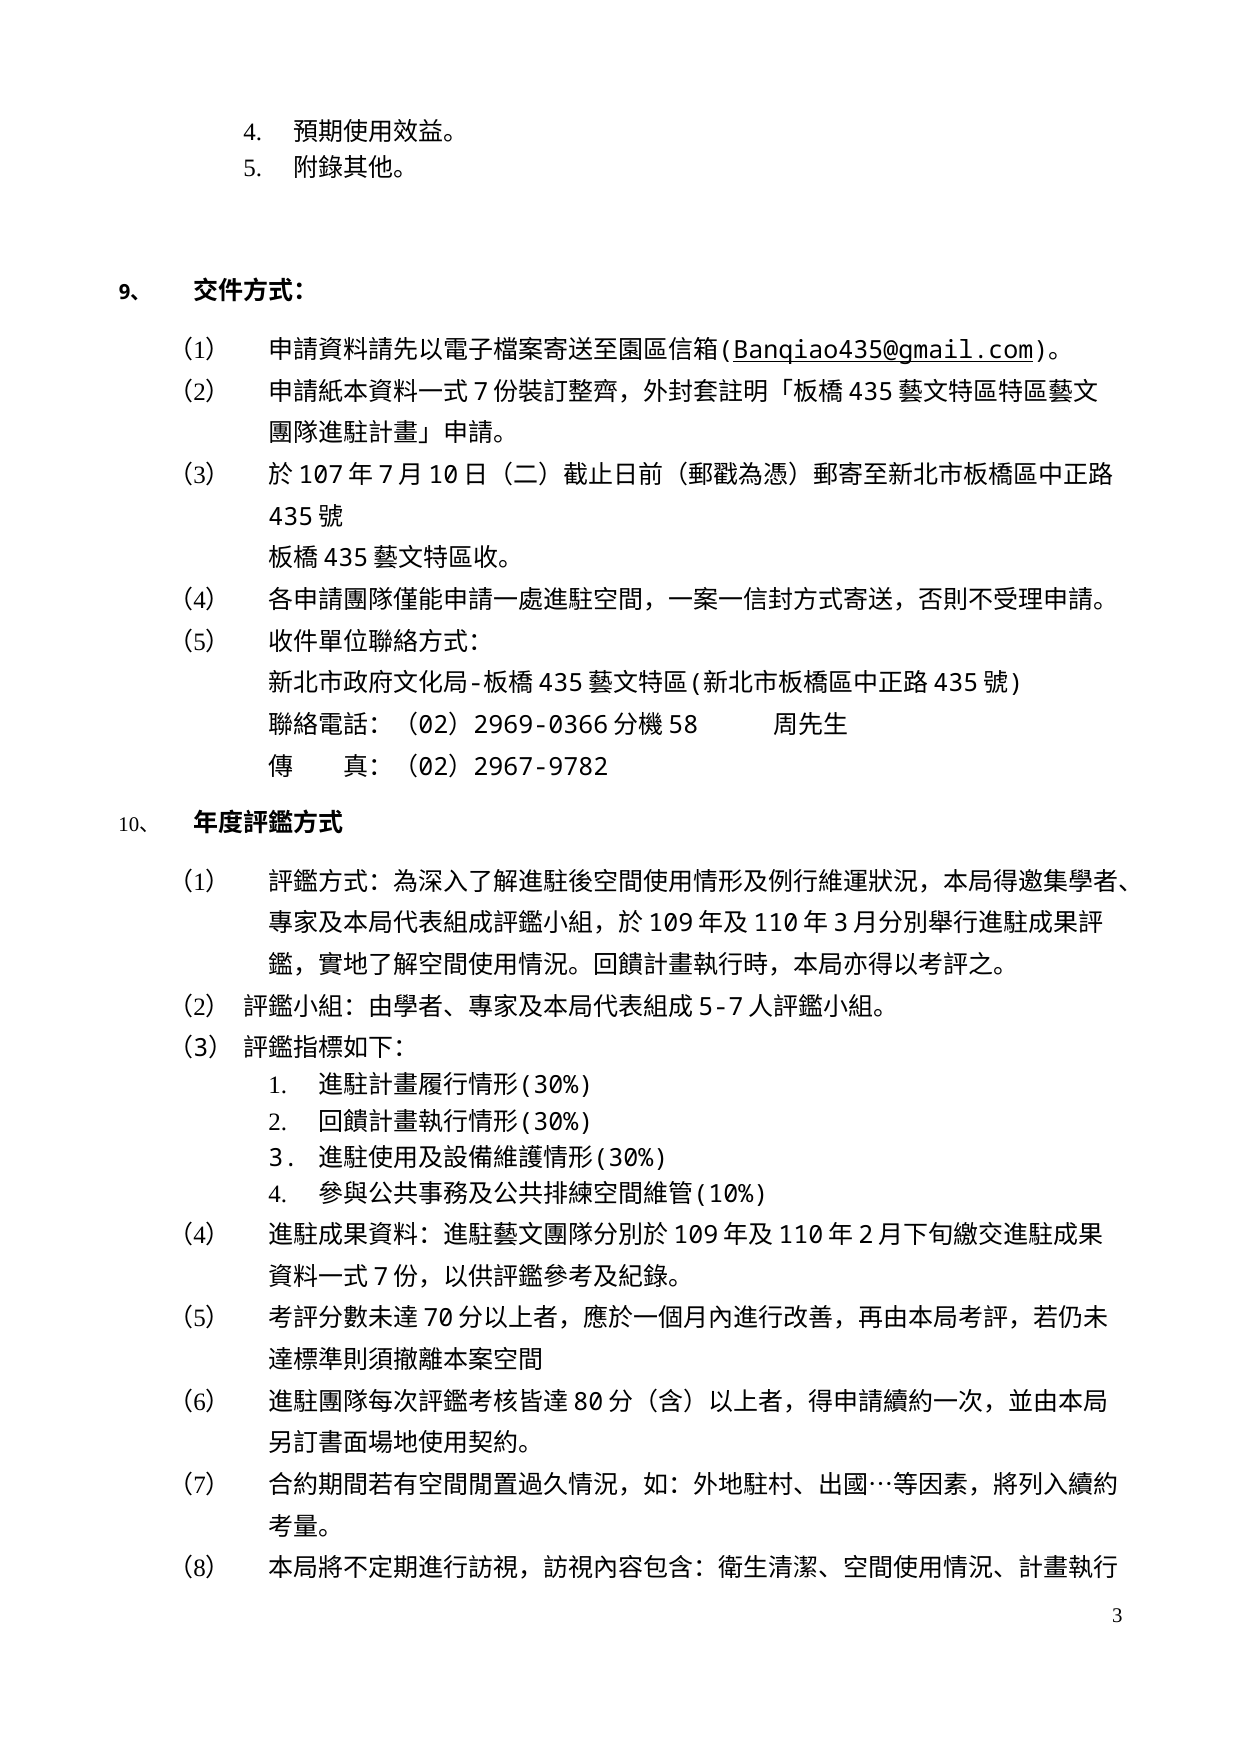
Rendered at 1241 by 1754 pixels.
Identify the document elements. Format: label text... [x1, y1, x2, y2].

list 評鑑指標如下： [168, 1023, 1122, 1065]
list 各申請團隊僅能申請一處進駐空間，一案一信封方式寄送，否則不受理申請。 [168, 575, 1122, 617]
list 進駐計畫履行情形(30%) [268, 1065, 1122, 1101]
list 合約期間若有空間閒置過久情況，如：外地駐村、出國…等因素，將列入續約考量。 [168, 1460, 1122, 1543]
list 本局將不定期進行訪視，訪視內容包含：衛生清潔、空間使用情況、計畫執行 [168, 1543, 1122, 1585]
list 考評分數未達70分以上者，應於一個月內進行改善，再由本局考評，若仍未達標準則須撤離本案空間 [168, 1293, 1122, 1377]
text 板橋435藝文特區收。 [268, 533, 1122, 575]
list 預期使用效益。 [243, 111, 1122, 148]
list 回饋計畫執行情形(30%) [268, 1101, 1122, 1137]
list 申請紙本資料一式7份裝訂整齊，外封套註明「板橋435藝文特區特區藝文團隊進駐計畫」申請。 [168, 367, 1122, 450]
list 於107年7月10日（二）截止日前（郵戳為憑）郵寄至新北市板橋區中正路435號 [168, 450, 1122, 533]
list 參與公共事務及公共排練空間維管(10%) [268, 1174, 1122, 1210]
list 附錄其他。 [243, 148, 1122, 184]
list 收件單位聯絡方式： 新北市政府文化局-板橋435藝文特區(新北市板橋區中正路435號) 聯絡電話：（02）2969-0366分機58 周先生 傳 真：（02）2967-9782 [168, 617, 1122, 783]
list 進駐團隊每次評鑑考核皆達80分（含）以上者，得申請續約一次，並由本局另訂書面場地使用契約。 [168, 1377, 1122, 1460]
list 進駐使用及設備維護情形(30%) [268, 1137, 1122, 1174]
list 交件方式： [118, 271, 1122, 307]
list 申請資料請先以電子檔案寄送至園區信箱(Banqiao435@gmail.com)。 [168, 325, 1122, 367]
list 年度評鑑方式 [118, 802, 1122, 838]
list 進駐成果資料：進駐藝文團隊分別於109年及110年2月下旬繳交進駐成果資料一式7份，以供評鑑參考及紀錄。 [168, 1210, 1122, 1293]
list 評鑑小組：由學者、專家及本局代表組成5-7人評鑑小組。 [168, 982, 1122, 1023]
list 評鑑方式：為深入了解進駐後空間使用情形及例行維運狀況，本局得邀集學者、專家及本局代表組成評鑑小組，於109年及110年3月分別舉行進駐成果評鑑，實地了解空間使用情況。回饋計畫執行時，本局亦得以考評之。 [168, 857, 1122, 982]
